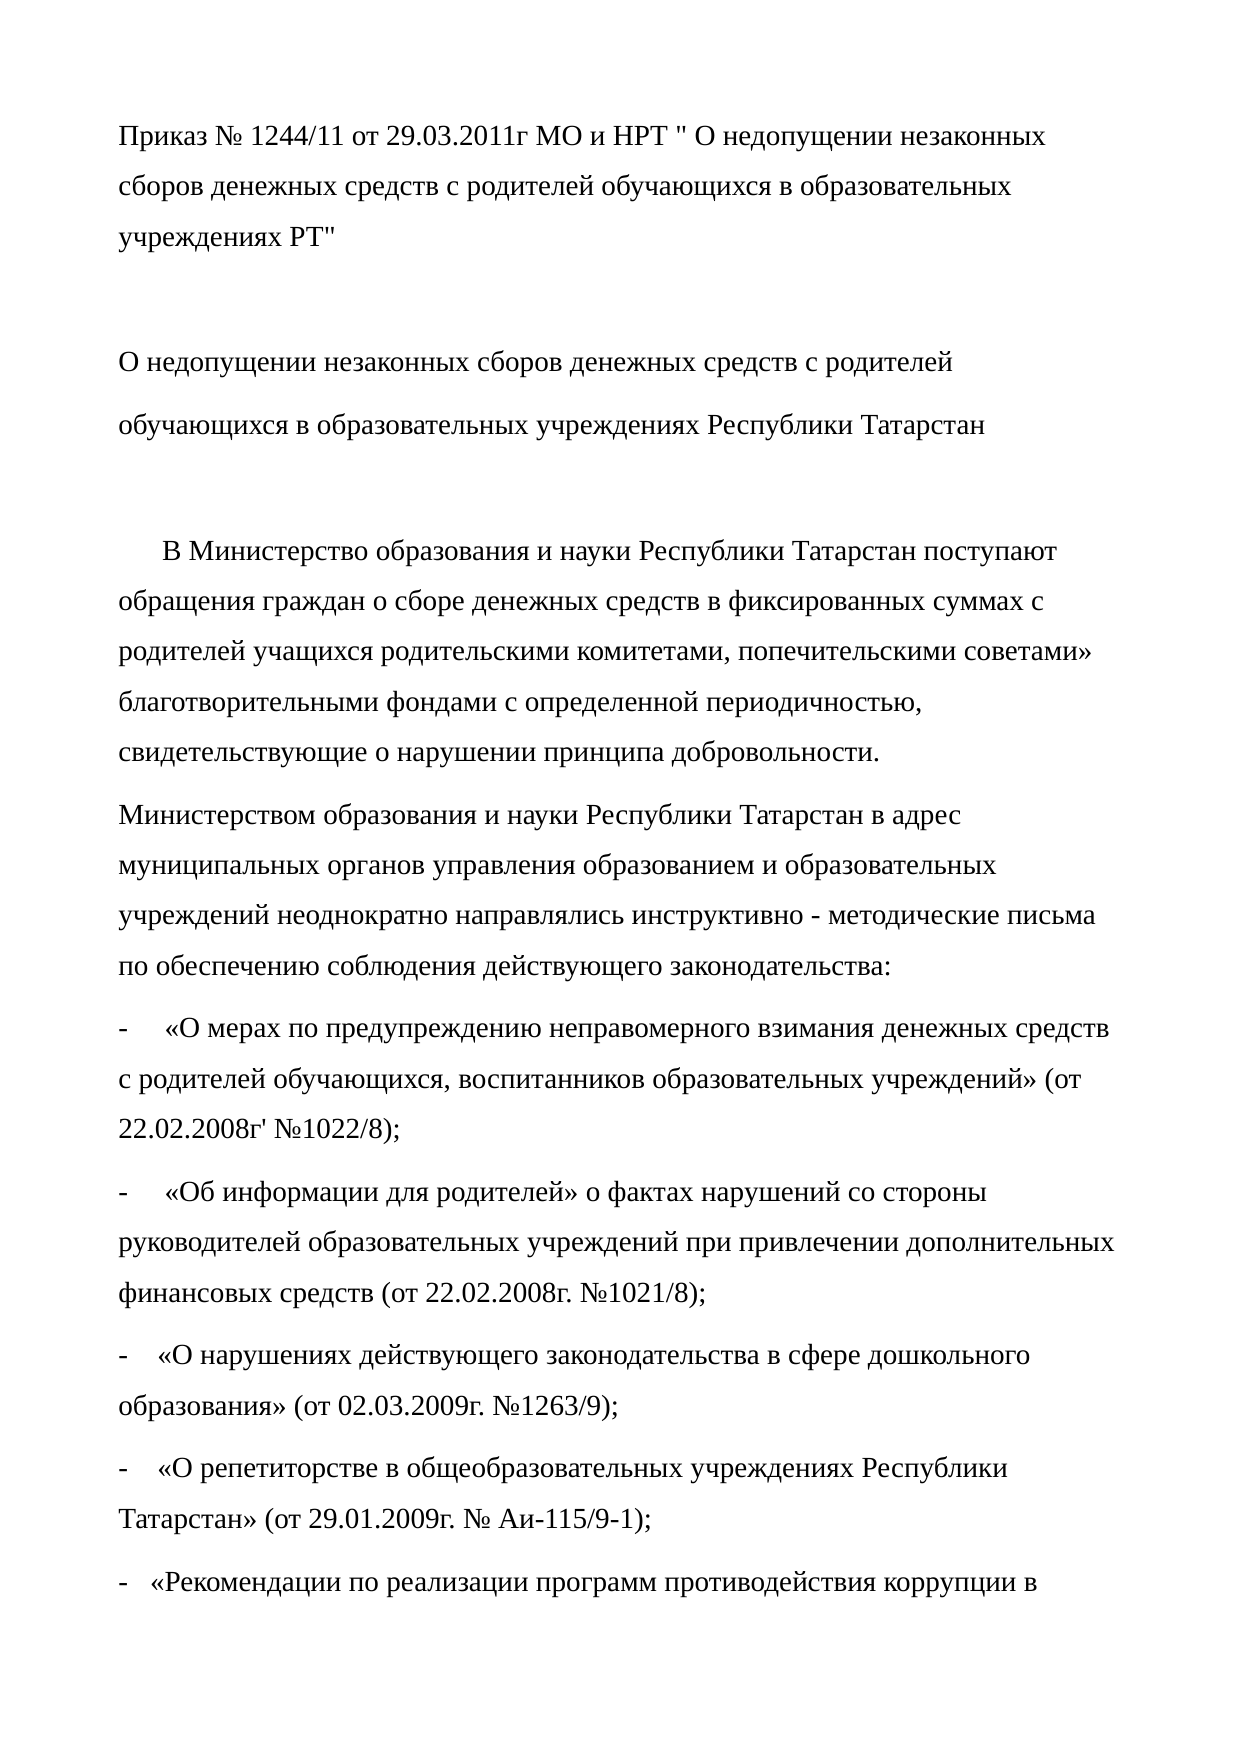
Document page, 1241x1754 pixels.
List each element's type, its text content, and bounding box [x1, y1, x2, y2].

text - «О репетиторстве в общеобразовательных учреждениях Республики Татарстан» (от 29.01.2009г. № Аи-115/9-1); [118, 1451, 1122, 1534]
text - «О мерах по предупреждению неправомерного взимания денежных средств с родителей обучающихся, воспитанников образовательных учреждений» (от 22.02.2008г' №1022/8); [118, 1011, 1122, 1145]
text О недопущении незаконных сборов денежных средств с родителей [118, 344, 1122, 378]
text В Министерство образования и науки Республики Татарстан поступают обращения граждан о сборе денежных средств в фиксированных суммах с родителей учащихся родительскими комитетами, попечительскими советами» благотворительными фондами с определенной периодичностью, свидетельствующие о нарушении принципа добровольности. [118, 533, 1122, 768]
text - «О нарушениях действующего законодательства в сфере дошкольного образования» (от 02.03.2009г. №1263/9); [118, 1337, 1122, 1421]
text - «Рекомендации по реализации программ противодействия коррупции в [118, 1564, 1122, 1597]
text Министерством образования и науки Республики Татарстан в адрес муниципальных органов управления образованием и образовательных учреждений неоднократно направлялись инструктивно - методические письма по обеспечению соблюдения действующего законодательства: [118, 797, 1122, 981]
text Приказ № 1244/11 от 29.03.2011г МО и НРТ " О недопущении незаконных сборов денежных средств с родителей обучающихся в образовательных учреждениях РТ" [118, 118, 1122, 252]
text - «Об информации для родителей» о фактах нарушений со стороны руководителей образовательных учреждений при привлечении дополнительных финансовых средств (от 22.02.2008г. №1021/8); [118, 1174, 1122, 1308]
text обучающихся в образовательных учреждениях Республики Татарстан [118, 407, 1122, 441]
